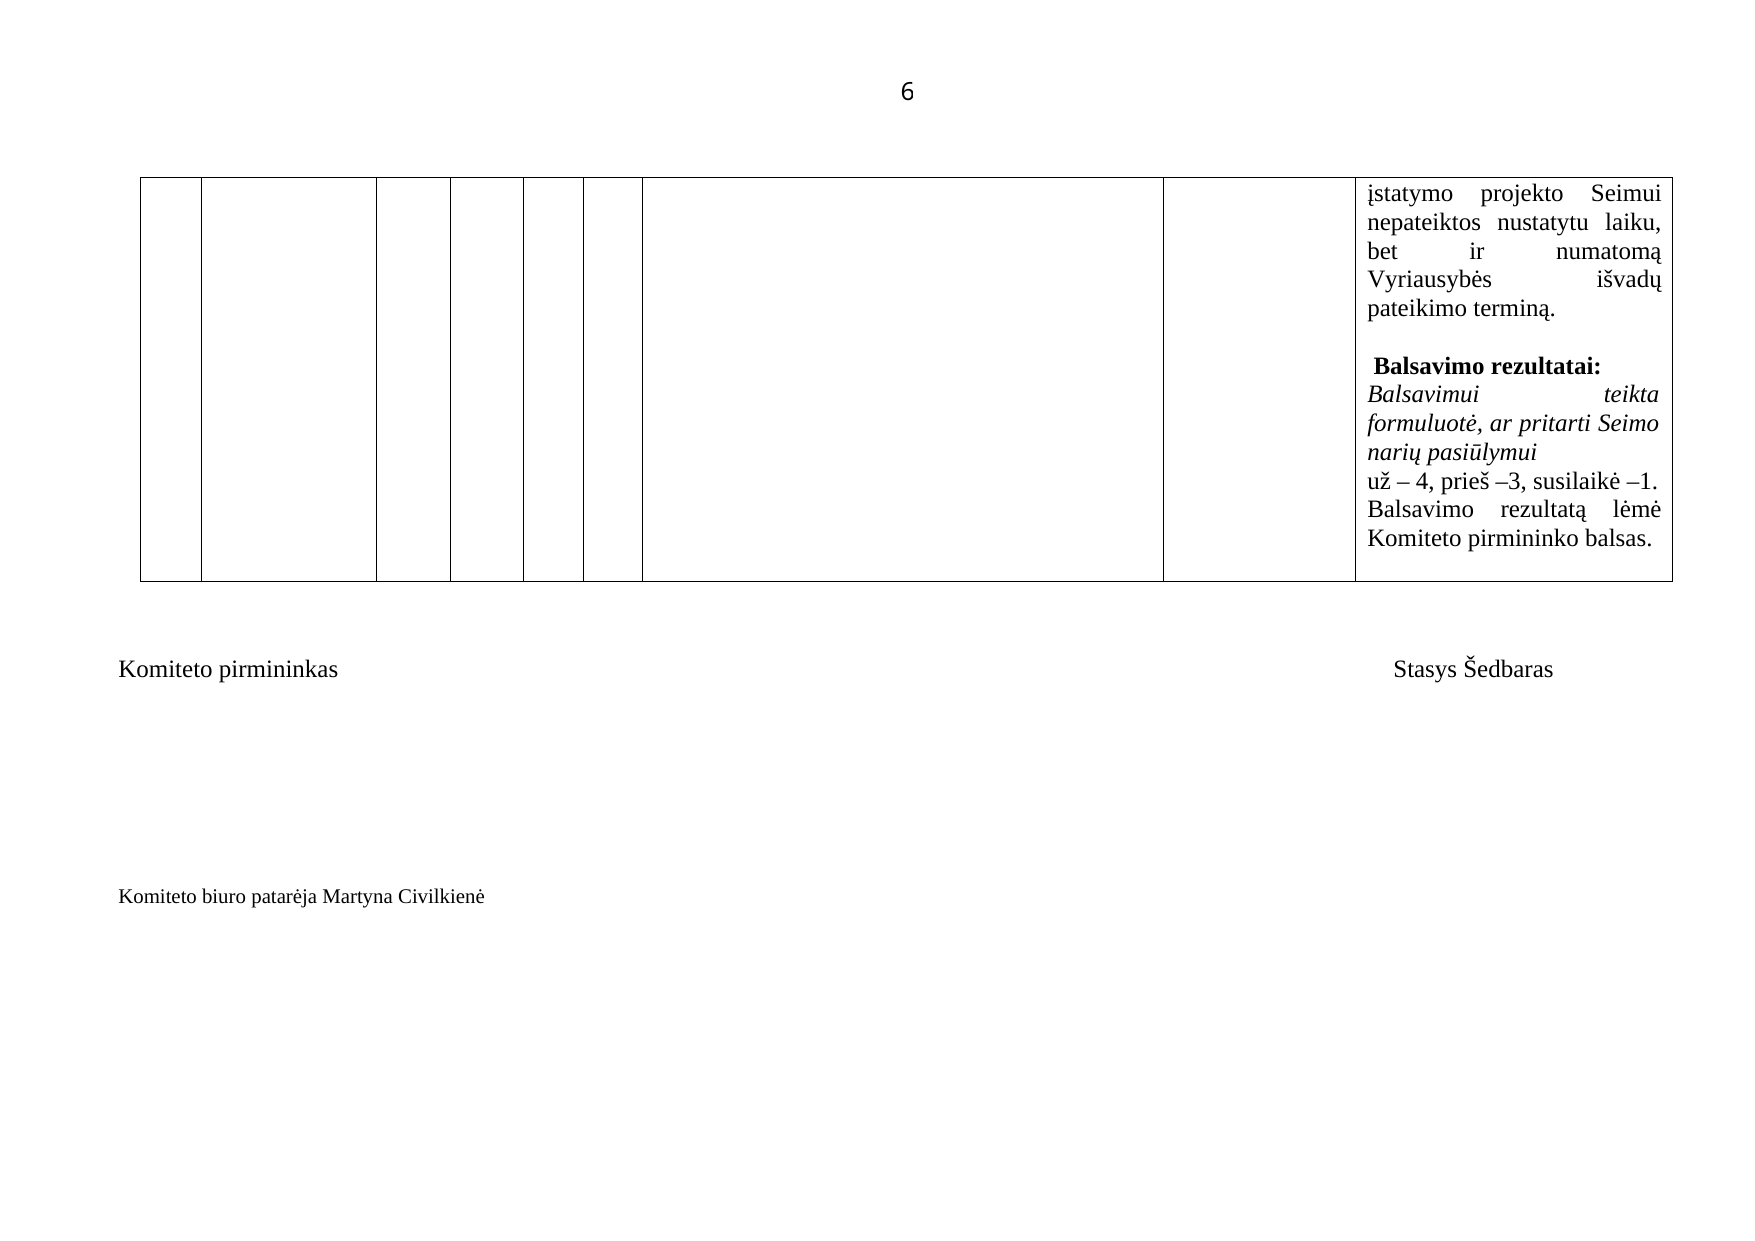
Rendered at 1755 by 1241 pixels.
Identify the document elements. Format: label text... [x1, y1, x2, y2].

table_cell [1164, 178, 1355, 581]
table_cell [451, 178, 523, 581]
table_cell [584, 178, 642, 581]
table_cell [377, 178, 450, 581]
table_cell [524, 178, 583, 581]
table_cell [643, 178, 1163, 581]
text Komiteto pirmininkas (Parašas) Stasys Šedbaras [118, 654, 1695, 682]
table_cell įstatymo projekto Seimui nepateiktos nustatytu laiku, bet ir numatomą Vyriausybės išvadų pateikimo terminą. Balsavimo rezultatai: Balsavimui teikta formuluotė, ar pritarti Seimo narių pasiūlymui už – 4, prieš –3, susilaikė –1. Balsavimo rezultatą lėmė Komiteto pirmininko balsas. [1356, 178, 1672, 581]
table_cell [202, 178, 376, 581]
text Komiteto biuro patarėja Martyna Civilkienė [118, 884, 1695, 908]
table_cell [141, 178, 201, 581]
